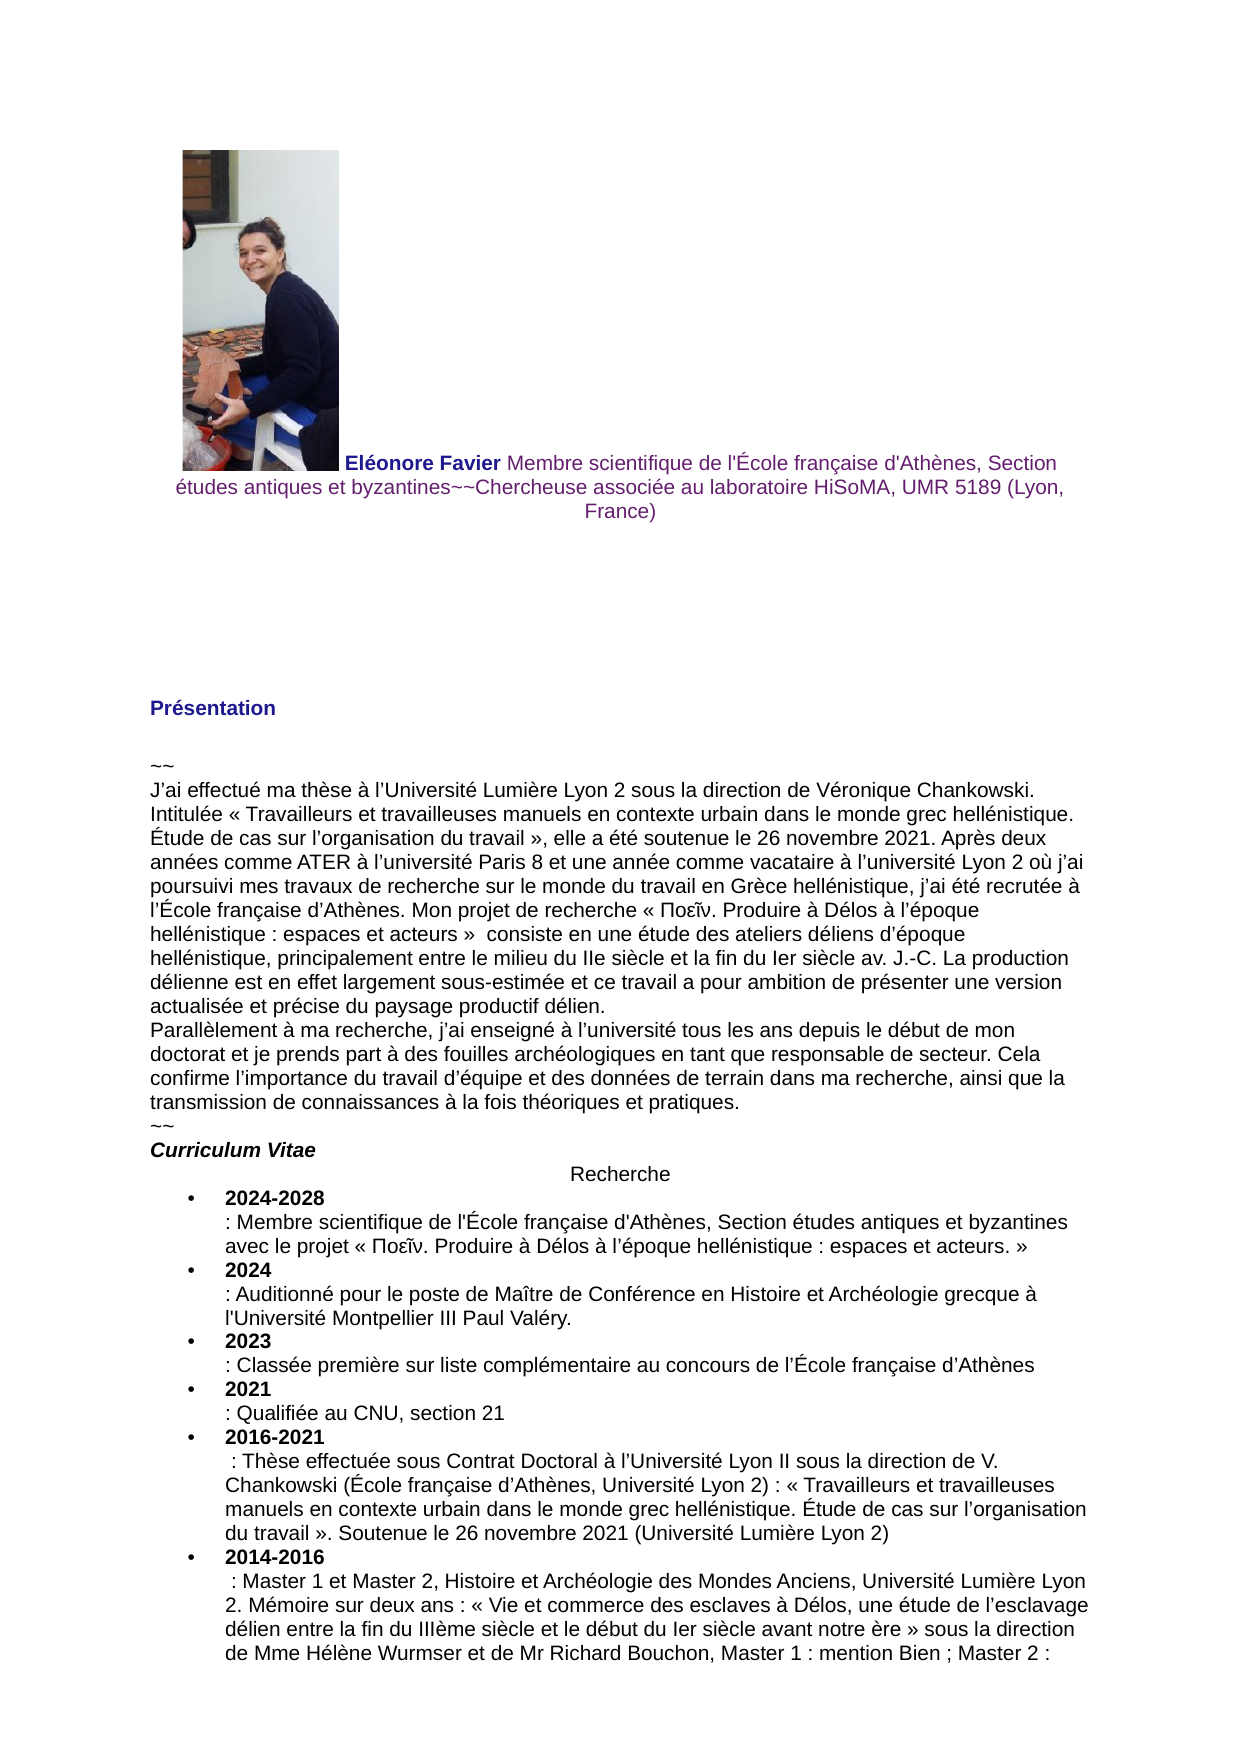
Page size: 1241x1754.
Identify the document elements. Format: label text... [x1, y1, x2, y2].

text J’ai effectué ma thèse à l’Université Lumière Lyon 2 sous la direction de Véronique Chankowski. Intitulée « Travailleurs et travailleuses manuels en contexte urbain dans le monde grec hellénistique. Étude de cas sur l’organisation du travail », elle a été soutenue le 26 novembre 2021. Après deux années comme ATER à l’université Paris 8 et une année comme vacataire à l’université Lyon 2 où j’ai poursuivi mes travaux de recherche sur le monde du travail en Grèce hellénistique, j’ai été recrutée à l’École française d’Athènes. Mon projet de recherche « Ποεῖν. Produire à Délos à l’époque hellénistique : espaces et acteurs » consiste en une étude des ateliers déliens d’époque hellénistique, principalement entre le milieu du IIe siècle et la fin du Ier siècle av. J.-C. La production délienne est en effet largement sous-estimée et ce travail a pour ambition de présenter une version actualisée et précise du paysage productif délien. [150, 778, 1090, 1018]
text Parallèlement à ma recherche, j’ai enseigné à l’université tous les ans depuis le début de mon doctorat et je prends part à des fouilles archéologiques en tant que responsable de secteur. Cela confirme l’importance du travail d’équipe et des données de terrain dans ma recherche, ainsi que la transmission de connaissances à la fois théoriques et pratiques. [150, 1018, 1090, 1114]
list 2024 [187, 1257, 1090, 1281]
list 2021 [187, 1377, 1090, 1401]
subtitle Présentation [150, 696, 1090, 720]
list : Auditionné pour le poste de Maître de Conférence en Histoire et Archéologie grecque à l'Université Montpellier III Paul Valéry. [187, 1281, 1090, 1329]
list 2024-2028 [187, 1186, 1090, 1209]
text Curriculum Vitae [150, 1138, 1090, 1162]
subtitle Eléonore Favier Membre scientifique de l'École française d'Athènes, Section études antiques et byzantines~~Chercheuse associée au laboratoire HiSoMA, UMR 5189 (Lyon, France) [150, 150, 1090, 523]
text ~~ [150, 1114, 1090, 1138]
list 2023 [187, 1329, 1090, 1353]
picture [182, 150, 339, 471]
subtitle Recherche [150, 1162, 1090, 1186]
list 2014-2016 [187, 1545, 1090, 1569]
list : Membre scientifique de l'École française d'Athènes, Section études antiques et byzantines avec le projet « Ποεῖν. Produire à Délos à l’époque hellénistique : espaces et acteurs. » [187, 1209, 1090, 1257]
list : Classée première sur liste complémentaire au concours de l’École française d’Athènes [187, 1353, 1090, 1377]
list 2016-2021 [187, 1425, 1090, 1449]
list : Thèse effectuée sous Contrat Doctoral à l’Université Lyon II sous la direction de V. Chankowski (École française d’Athènes, Université Lyon 2) : « Travailleurs et travailleuses manuels en contexte urbain dans le monde grec hellénistique. Étude de cas sur l’organisation du travail ». Soutenue le 26 novembre 2021 (Université Lumière Lyon 2) [187, 1449, 1090, 1545]
list : Qualifiée au CNU, section 21 [187, 1401, 1090, 1425]
list : Master 1 et Master 2, Histoire et Archéologie des Mondes Anciens, Université Lumière Lyon 2. Mémoire sur deux ans : « Vie et commerce des esclaves à Délos, une étude de l’esclavage délien entre la fin du IIIème siècle et le début du Ier siècle avant notre ère » sous la direction de Mme Hélène Wurmser et de Mr Richard Bouchon, Master 1 : mention Bien ; Master 2 : [187, 1569, 1090, 1665]
text ~~ [150, 754, 1090, 778]
